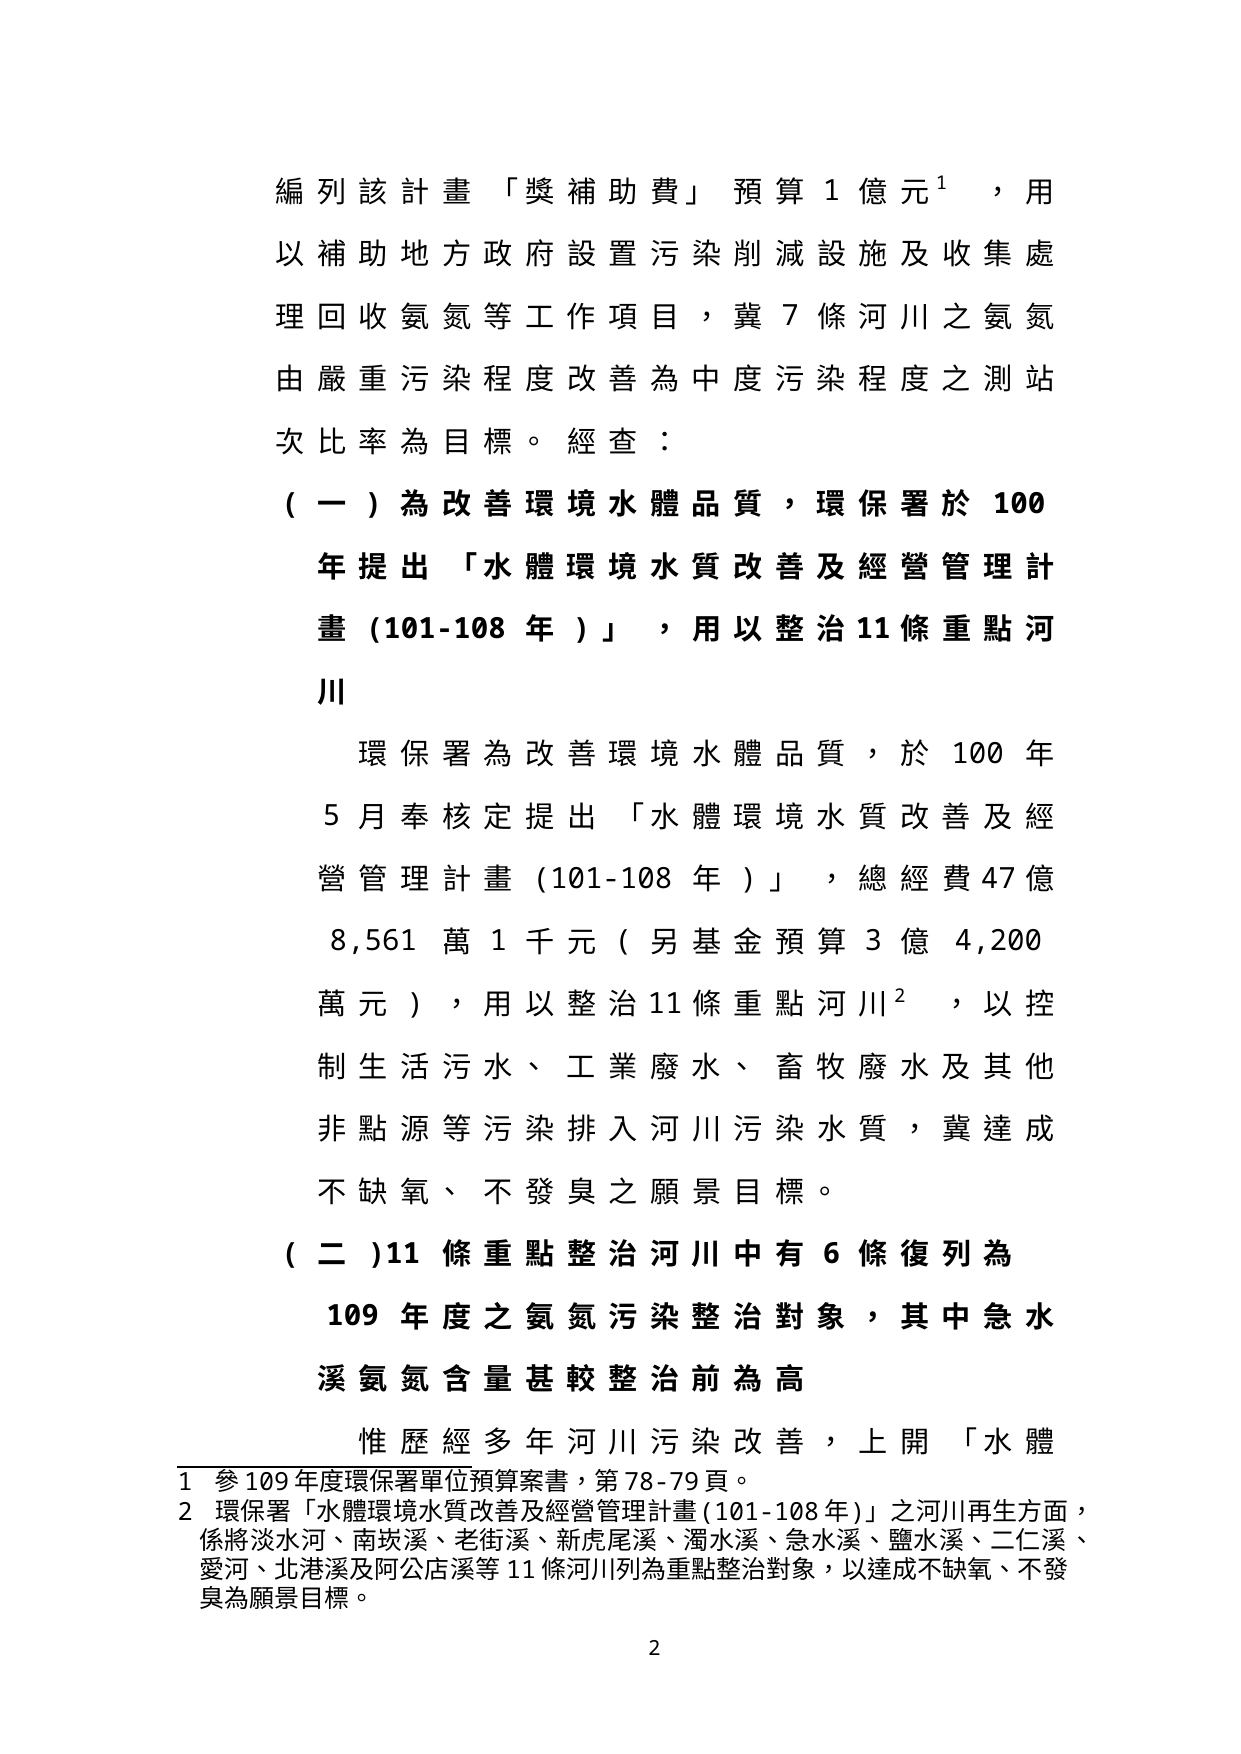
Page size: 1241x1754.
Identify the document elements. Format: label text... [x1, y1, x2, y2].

text 環保署「水體環境水質改善及經營管理計畫(101-108年)」之河川再生方面，係將淡水河、南崁溪、老街溪、新虎尾溪、濁水溪、急水溪、鹽水溪、二仁溪、愛河、北港溪及阿公店溪等11條河川列為重點整治對象，以達成不缺氧、不發臭為願景目標。 [177, 1497, 1069, 1613]
text 惟歷經多年河川污染改善，上開「水體環境水質改善及經營管理計畫(101-108年)」之11條重點整治河川中，有6條河川(詳附表1，北港溪、急水溪、二仁溪、南崁溪、老街溪、新虎尾溪)復列為109年度新增辦理「永續水質推動計畫 (109-112年)」之氨氮削減對象，其中急水溪106年度之氨氮含量3.64毫克/公升，甚較該計畫整治前之3.4毫克/公升(100年度)為高，且截至106年度仍有5條河川之氨氮污染指標維持在嚴重污染程度(詳附表1，急水溪、鹽水溪、二仁溪、阿公店溪、南崁溪)，河川污染整治成效容待強化。 [274, 1398, 1061, 1460]
text 參109年度環保署單位預算案書，第78-79頁。 [177, 1467, 1069, 1497]
text 環保署109年度「加強基層環保建設-01水污染防治及流域整體性環境保護」計畫，新增辦理「永續水質推動計畫-氨氮削減示範計畫(109-112年)」，總經費22億6,140萬元(另基金預算3億8千萬元)，係聚焦於整治南崁溪、新虎尾溪、二仁溪、老街溪、北港溪、東港溪及急水溪等7條屬都市計畫工業區及畜牧業較密集區之河川，109年度編列該計畫「獎補助費」預算1億元，用以補助地方政府設置污染削減設施及收集處理回收氨氮等工作項目，冀7條河川之氨氮由嚴重污染程度改善為中度污染程度之測站次比率為目標。經查： [244, 148, 1061, 460]
text (一)為改善環境水體品質，環保署於100年提出「水體環境水質改善及經營管理計畫(101-108年)」，用以整治11條重點河川 [244, 460, 1061, 710]
text (二)11條重點整治河川中有6條復列為109年度之氨氮污染整治對象，其中急水溪氨氮含量甚較整治前為高 [244, 1210, 1061, 1398]
text 環保署為改善環境水體品質，於100年5月奉核定提出「水體環境水質改善及經營管理計畫(101-108年)」，總經費47億8,561萬1千元(另基金預算3億4,200萬元)，用以整治11條重點河川，以控制生活污水、工業廢水、畜牧廢水及其他非點源等污染排入河川污染水質，冀達成不缺氧、不發臭之願景目標。 [274, 710, 1061, 1210]
